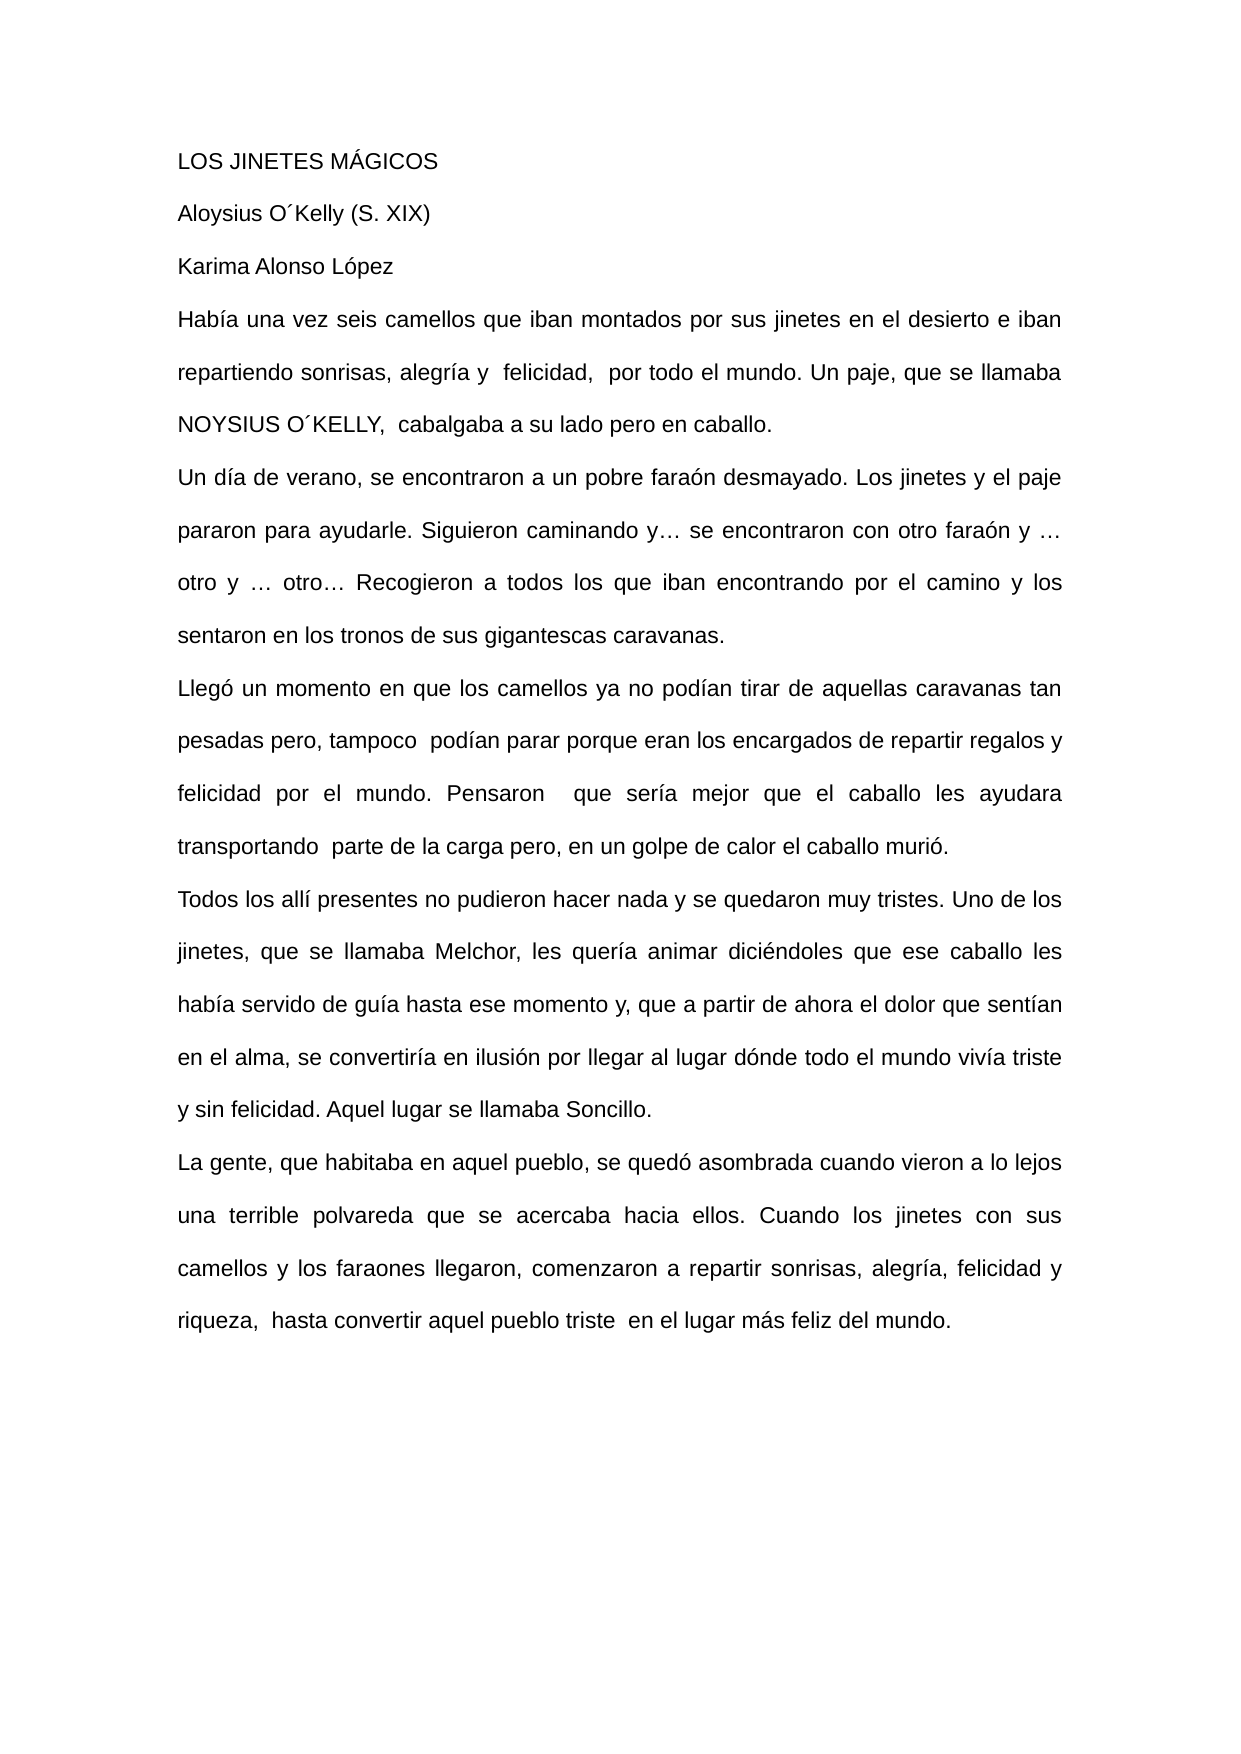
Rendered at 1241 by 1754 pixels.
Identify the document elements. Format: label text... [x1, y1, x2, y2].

text Había una vez seis camellos que iban montados por sus jinetes en el desierto e iban repartiendo sonrisas, alegría y felicidad, por todo el mundo. Un paje, que se llamaba NOYSIUS O´KELLY, cabalgaba a su lado pero en caballo. [177, 306, 1063, 437]
text Un día de verano, se encontraron a un pobre faraón desmayado. Los jinetes y el paje pararon para ayudarle. Siguieron caminando y… se encontraron con otro faraón y … otro y … otro… Recogieron a todos los que iban encontrando por el camino y los sentaron en los tronos de sus gigantescas caravanas. [177, 464, 1063, 648]
text Karima Alonso López [177, 253, 1063, 279]
text Llegó un momento en que los camellos ya no podían tirar de aquellas caravanas tan pesadas pero, tampoco podían parar porque eran los encargados de repartir regalos y felicidad por el mundo. Pensaron que sería mejor que el caballo les ayudara transportando parte de la carga pero, en un golpe de calor el caballo murió. [177, 675, 1063, 859]
text LOS JINETES MÁGICOS [177, 148, 1063, 174]
text La gente, que habitaba en aquel pueblo, se quedó asombrada cuando vieron a lo lejos una terrible polvareda que se acercaba hacia ellos. Cuando los jinetes con sus camellos y los faraones llegaron, comenzaron a repartir sonrisas, alegría, felicidad y riqueza, hasta convertir aquel pueblo triste en el lugar más feliz del mundo. [177, 1149, 1063, 1333]
text Aloysius O´Kelly (S. XIX) [177, 200, 1063, 227]
text Todos los allí presentes no pudieron hacer nada y se quedaron muy tristes. Uno de los jinetes, que se llamaba Melchor, les quería animar diciéndoles que ese caballo les había servido de guía hasta ese momento y, que a partir de ahora el dolor que sentían en el alma, se convertiría en ilusión por llegar al lugar dónde todo el mundo vivía triste y sin felicidad. Aquel lugar se llamaba Soncillo. [177, 886, 1063, 1123]
